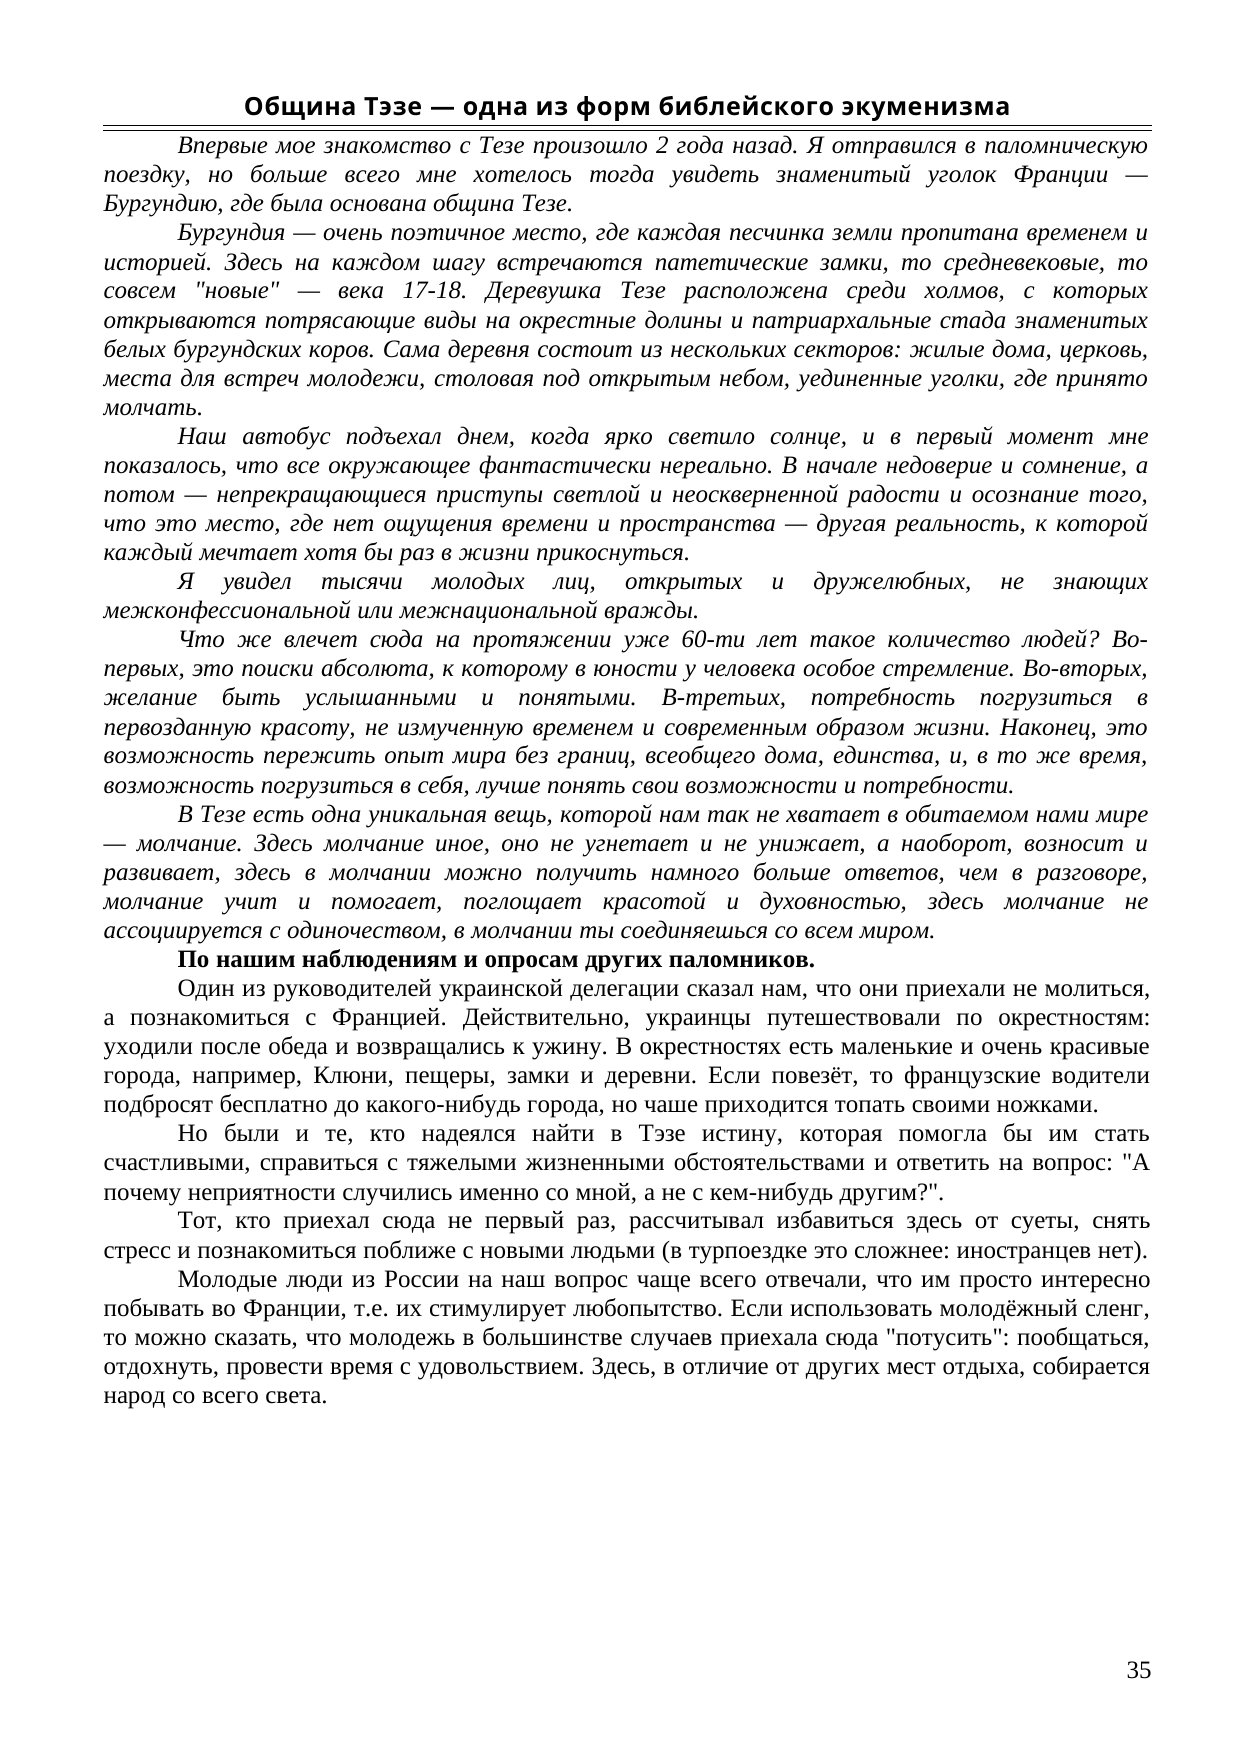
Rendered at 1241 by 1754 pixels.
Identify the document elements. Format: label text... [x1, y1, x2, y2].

text Наш автобус подъехал днем, когда ярко светило солнце, и в первый момент мне показалось, что все окружающее фантастически нереально. В начале недоверие и сомнение, а потом — непрекращающиеся приступы светлой и неоскверненной радости и осознание того, что это место, где нет ощущения времени и пространства — другая реальность, к которой каждый мечтает хотя бы раз в жизни прикоснуться. [103, 421, 1152, 566]
text Тот, кто приехал сюда не первый раз, рассчитывал избавиться здесь от суеты, снять стресс и познакомиться поближе с новыми людьми (в турпоездке это сложнее: иностранцев нет). [103, 1205, 1152, 1263]
text Но были и те, кто надеялся найти в Тэзе истину, которая помогла бы им стать счастливыми, справиться с тяжелыми жизненными обстоятельствами и ответить на вопрос: "А почему неприятности случились именно со мной, а не с кем-нибудь другим?". [103, 1118, 1152, 1205]
text По нашим наблюдениям и опросам других паломников. [103, 944, 1152, 973]
text Бургундия — очень поэтичное место, где каждая песчинка земли пропитана временем и историей. Здесь на каждом шагу встречаются патетические замки, то средневековые, то совсем "новые" — века 17-18. Деревушка Тезе расположена среди холмов, с которых открываются потрясающие виды на окрестные долины и патриархальные стада знаменитых белых бургундских коров. Сама деревня состоит из нескольких секторов: жилые дома, церковь, места для встреч молодежи, столовая под открытым небом, уединенные уголки, где принято молчать. [103, 217, 1152, 421]
text Впервые мое знакомство с Тезе произошло 2 года назад. Я отправился в паломническую поездку, но больше всего мне хотелось тогда увидеть знаменитый уголок Франции — Бургундию, где была основана община Тезе. [103, 131, 1152, 217]
text Я увидел тысячи молодых лиц, открытых и дружелюбных, не знающих межконфессиональной или межнациональной вражды. [103, 566, 1152, 624]
text Что же влечет сюда на протяжении уже 60-ти лет такое количество людей? Во-первых, это поиски абсолюта, к которому в юности у человека особое стремление. Во-вторых, желание быть услышанными и понятыми. В-третьих, потребность погрузиться в первозданную красоту, не измученную временем и современным образом жизни. Наконец, это возможность пережить опыт мира без границ, всеобщего дома, единства, и, в то же время, возможность погрузиться в себя, лучше понять свои возможности и потребности. [103, 624, 1152, 798]
text Один из руководителей украинской делегации сказал нам, что они приехали не молиться, а познакомиться с Францией. Действительно, украинцы путешествовали по окрестностям: уходили после обеда и возвращались к ужину. В окрестностях есть маленькие и очень красивые города, например, Клюни, пещеры, замки и деревни. Если повезёт, то французские водители подбросят бесплатно до какого-нибудь города, но чаше приходится топать своими ножками. [103, 973, 1152, 1118]
text Молодые люди из России на наш вопрос чаще всего отвечали, что им просто интересно побывать во Франции, т.е. их стимулирует любопытство. Если использовать молодёжный сленг, то можно сказать, что молодежь в большинстве случаев приехала сюда "потусить": пообщаться, отдохнуть, провести время с удовольствием. Здесь, в отличие от других мест отдыха, собирается народ со всего света. [103, 1263, 1152, 1409]
text В Тезе есть одна уникальная вещь, которой нам так не хватает в обитаемом нами мире — молчание. Здесь молчание иное, оно не угнетает и не унижает, а наоборот, возносит и развивает, здесь в молчании можно получить намного больше ответов, чем в разговоре, молчание учит и помогает, поглощает красотой и духовностью, здесь молчание не ассоциируется с одиночеством, в молчании ты соединяешься со всем миром. [103, 798, 1152, 944]
